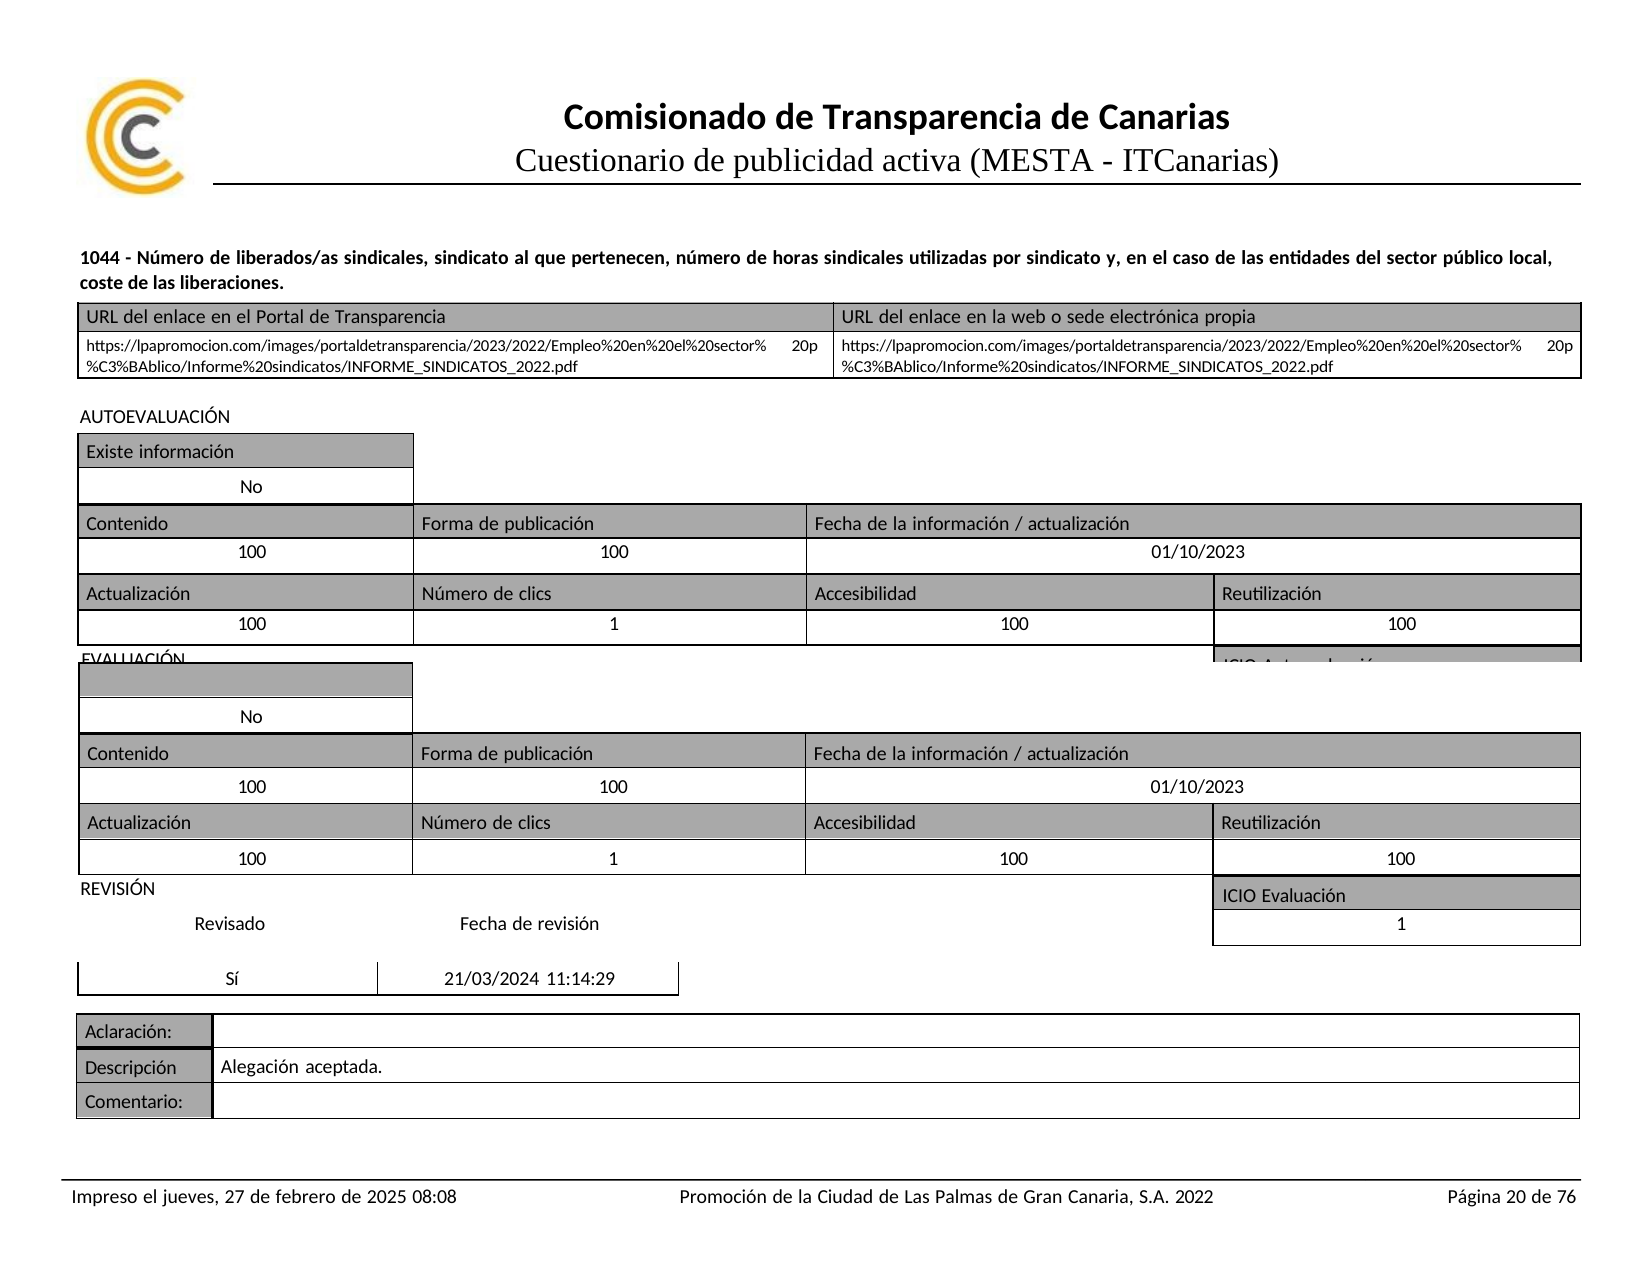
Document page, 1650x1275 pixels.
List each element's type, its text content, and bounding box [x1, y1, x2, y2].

table_cell No [79, 468, 413, 503]
table_cell 1 [413, 840, 805, 873]
table_cell 21/03/2024 11:14:29 [378, 962, 678, 994]
table_cell 100 [79, 611, 413, 644]
table_header [413, 662, 1580, 732]
table_cell 100 [80, 768, 412, 802]
table_cell Accesibilidad [807, 575, 1213, 609]
table_header Existe información [79, 434, 413, 467]
table_header Aclaración: [77, 1015, 211, 1046]
table_cell 100 [807, 611, 1213, 644]
table_cell Reutilización [1214, 804, 1580, 838]
table_cell Reutilización [1215, 575, 1580, 609]
table_cell EVALUACIÓN Existe información [78, 646, 1213, 662]
text 1044 - Número de liberados/as sindicales, sindicato al que pertenecen, número de horas sindicales utilizadas por sindicato y, en el caso de las entidades del sector público local, coste de las liberaciones. [72, 662, 1587, 962]
table_cell Sí [79, 962, 377, 994]
table_header [214, 1015, 1579, 1046]
table_cell [214, 1083, 1579, 1117]
table_cell Descripción [77, 1050, 211, 1081]
table_cell Accesibilidad [806, 804, 1212, 838]
table_cell No [80, 698, 412, 732]
table_cell Forma de publicación [413, 734, 805, 767]
text 1044 - Número de liberados/as sindicales, sindicato al que pertenecen, número de horas sindicales utilizadas por sindicato y, en el caso de las entidades del sector público local, coste de las liberaciones. [79, 245, 1564, 294]
table_cell Alegación aceptada. [214, 1048, 1579, 1081]
table_cell 100 [414, 539, 806, 573]
table_cell Número de clics [414, 575, 806, 609]
table_header URL del enlace en el Portal de Transparencia [79, 304, 833, 331]
table_cell Forma de publicación [414, 505, 806, 537]
table_cell 100 [1214, 840, 1580, 873]
table_cell 1 [1214, 910, 1580, 944]
table_header URL del enlace en la web o sede electrónica propia [834, 304, 1580, 331]
table_header [414, 432, 1581, 503]
table_cell 100 [79, 539, 413, 573]
table_cell 100 [806, 840, 1212, 873]
table_cell https://lpapromocion.com/images/portaldetransparencia/2023/2022/Empleo%20en%20el%20sector% 20p%C3%BAblico/Informe%20sindicatos/INFORME_SINDICATOS_2022.pdf [834, 332, 1580, 377]
table_cell Fecha de la información / actualización [807, 505, 1580, 537]
table_cell 01/10/2023 [807, 539, 1580, 573]
table_cell 1 [414, 611, 806, 644]
table_cell Actualización [79, 575, 413, 609]
table_cell 100 [80, 840, 412, 873]
table_cell Contenido [80, 735, 412, 767]
text AUTOEVALUACIÓN [79, 404, 1612, 429]
table_cell Fecha de la información / actualización [806, 734, 1580, 767]
table_cell Contenido [79, 506, 413, 537]
table_cell Comentario: [77, 1083, 211, 1117]
table_cell 100 [1215, 611, 1580, 644]
table_cell ICIO Evaluación [1214, 877, 1580, 909]
table_cell 100 [413, 768, 805, 802]
table_cell Número de clics [413, 804, 805, 838]
table_cell REVISIÓN Revisado Fecha de revisión [79, 875, 1212, 944]
table_header [80, 664, 412, 696]
table_cell 01/10/2023 [806, 768, 1580, 802]
table_cell Actualización [80, 804, 412, 838]
table_cell ICIO Autoevaluación [1215, 647, 1580, 662]
table_cell https://lpapromocion.com/images/portaldetransparencia/2023/2022/Empleo%20en%20el%20sector% 20p%C3%BAblico/Informe%20sindicatos/INFORME_SINDICATOS_2022.pdf [79, 332, 833, 377]
